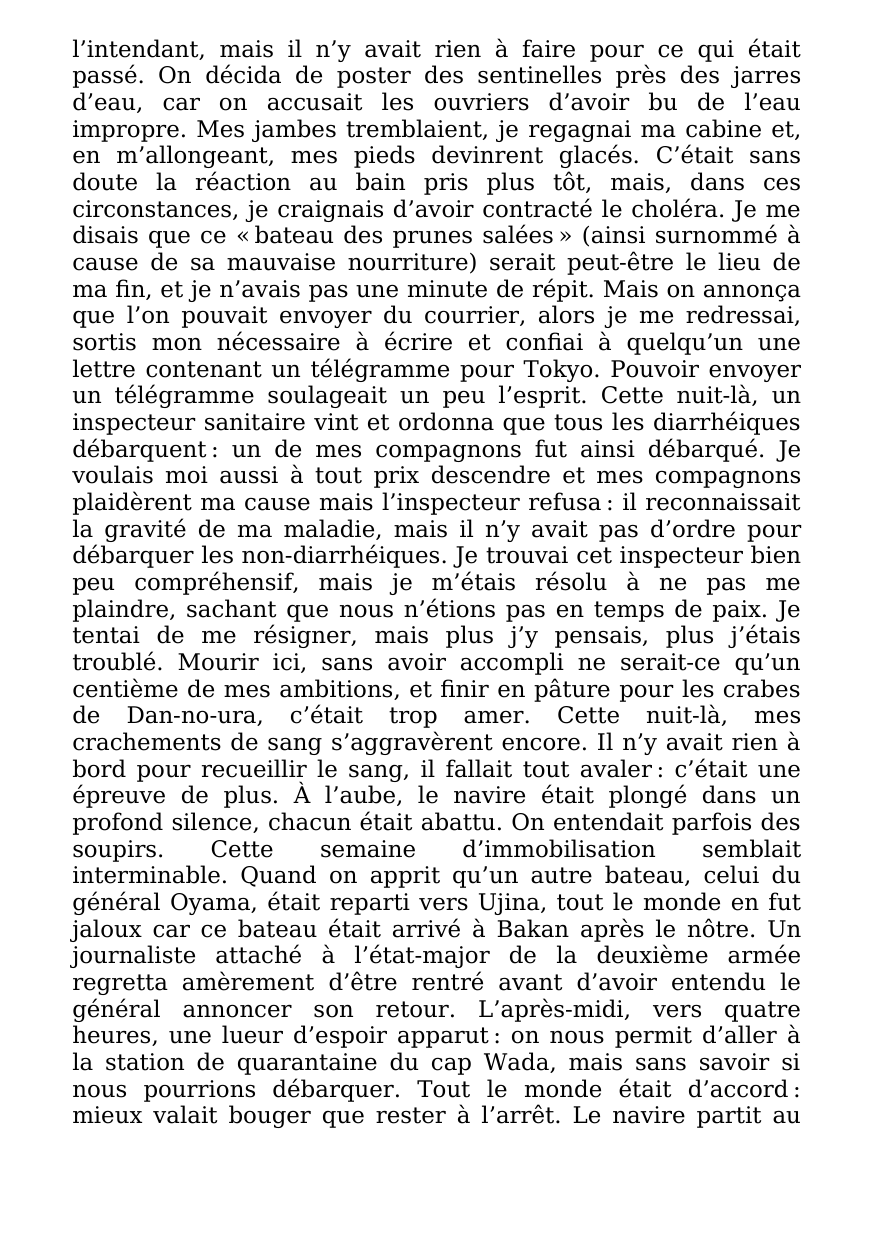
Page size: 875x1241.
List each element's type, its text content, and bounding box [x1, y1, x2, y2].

text l’intendant, mais il n’y avait rien à faire pour ce qui était passé. On décida de poster des sentinelles près des jarres d’eau, car on accusait les ouvriers d’avoir bu de l’eau impropre. Mes jambes tremblaient, je regagnai ma cabine et, en m’allongeant, mes pieds devinrent glacés. C’était sans doute la réaction au bain pris plus tôt, mais, dans ces circonstances, je craignais d’avoir contracté le choléra. Je me disais que ce « bateau des prunes salées » (ainsi surnommé à cause de sa mauvaise nourriture) serait peut-être le lieu de ma fin, et je n’avais pas une minute de répit. Mais on annonça que l’on pouvait envoyer du courrier, alors je me redressai, sortis mon nécessaire à écrire et confiai à quelqu’un une lettre contenant un télégramme pour Tokyo. Pouvoir envoyer un télégramme soulageait un peu l’esprit. Cette nuit-là, un inspecteur sanitaire vint et ordonna que tous les diarrhéiques débarquent : un de mes compagnons fut ainsi débarqué. Je voulais moi aussi à tout prix descendre et mes compagnons plaidèrent ma cause mais l’inspecteur refusa : il reconnaissait la gravité de ma maladie, mais il n’y avait pas d’ordre pour débarquer les non-diarrhéiques. Je trouvai cet inspecteur bien peu compréhensif, mais je m’étais résolu à ne pas me plaindre, sachant que nous n’étions pas en temps de paix. Je tentai de me résigner, mais plus j’y pensais, plus j’étais troublé. Mourir ici, sans avoir accompli ne serait-ce qu’un centième de mes ambitions, et finir en pâture pour les crabes de Dan-no-ura, c’était trop amer. Cette nuit-là, mes crachements de sang s’aggravèrent encore. Il n’y avait rien à bord pour recueillir le sang, il fallait tout avaler : c’était une épreuve de plus. À l’aube, le navire était plongé dans un profond silence, chacun était abattu. On entendait parfois des soupirs. Cette semaine d’immobilisation semblait interminable. Quand on apprit qu’un autre bateau, celui du général Oyama, était reparti vers Ujina, tout le monde en fut jaloux car ce bateau était arrivé à Bakan après le nôtre. Un journaliste attaché à l’état-major de la deuxième armée regretta amèrement d’être rentré avant d’avoir entendu le général annoncer son retour. L’après-midi, vers quatre heures, une lueur d’espoir apparut : on nous permit d’aller à la station de quarantaine du cap Wada, mais sans savoir si nous pourrions débarquer. Tout le monde était d’accord : mieux valait bouger que rester à l’arrêt. Le navire partit au [72, 36, 802, 1129]
